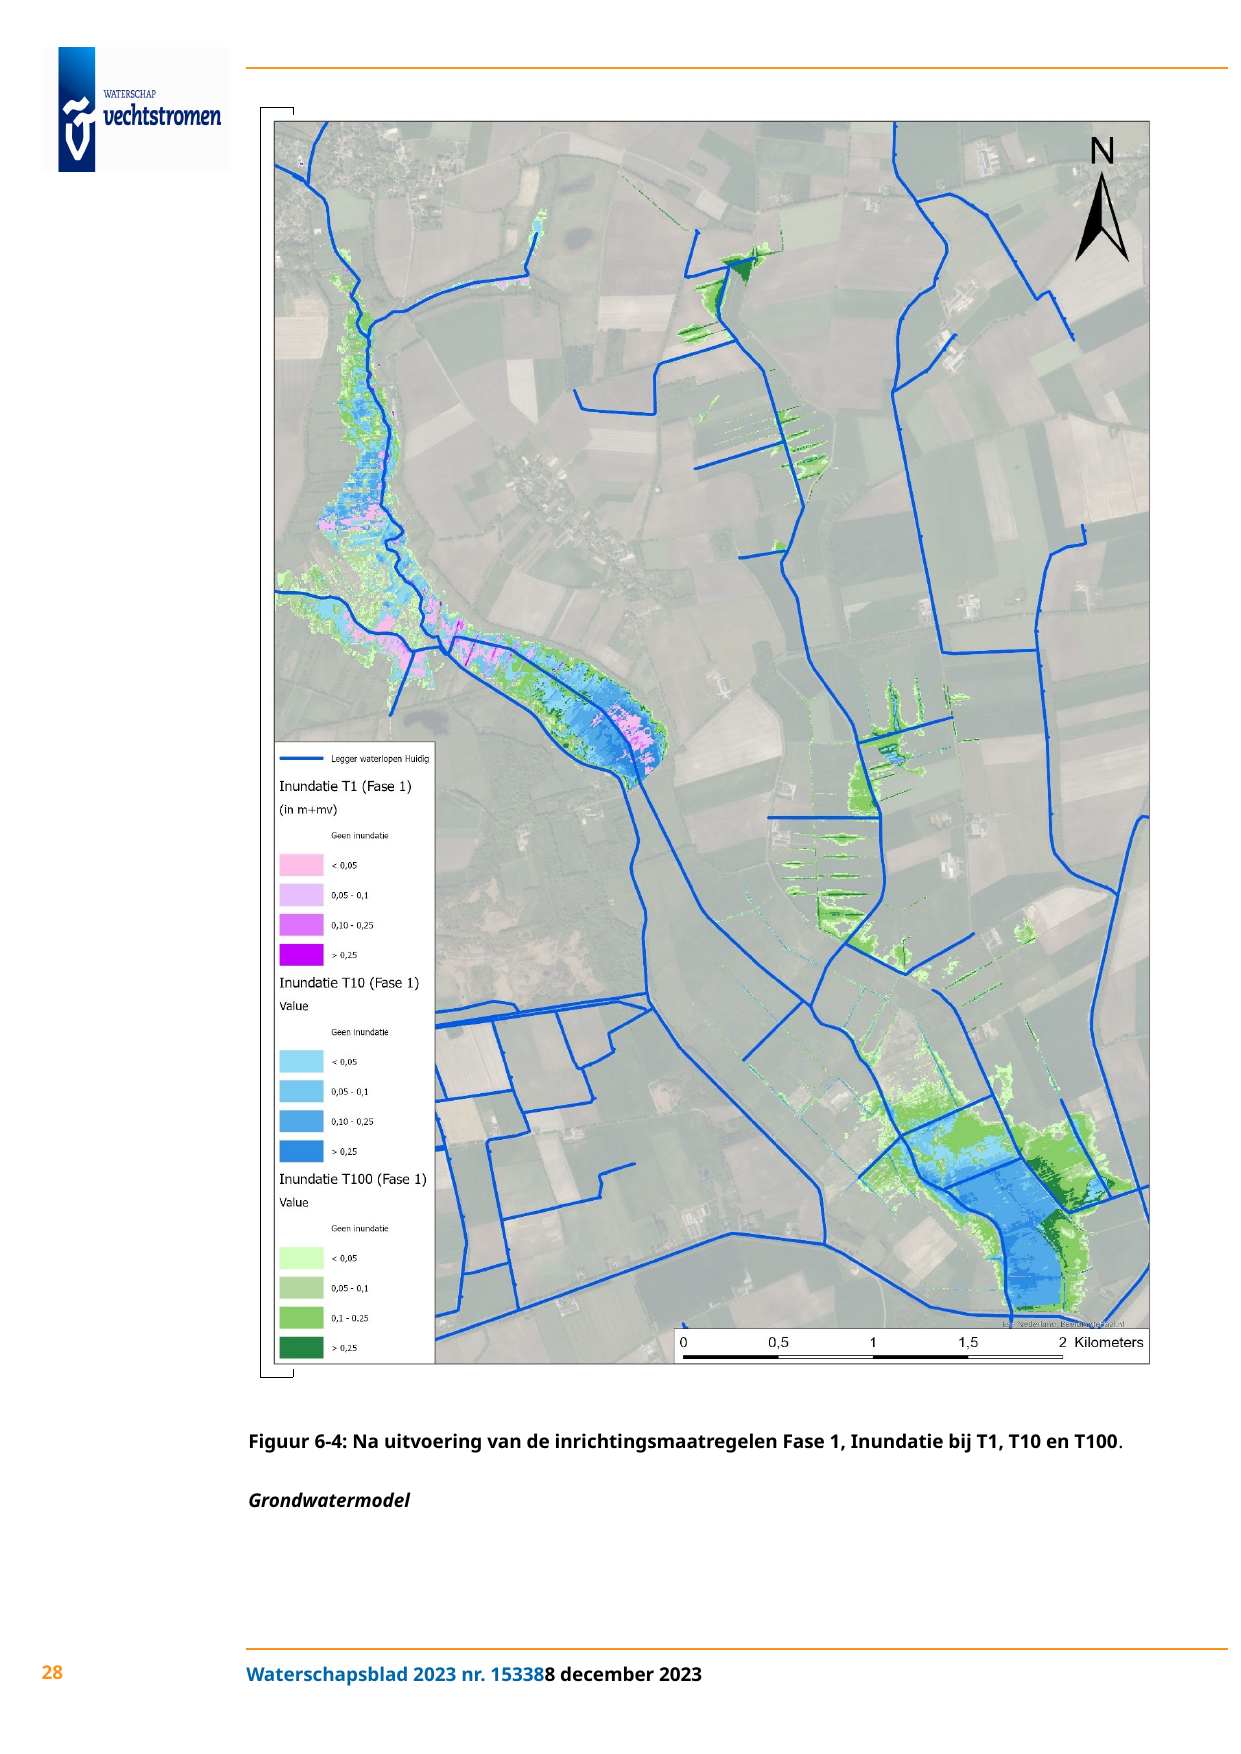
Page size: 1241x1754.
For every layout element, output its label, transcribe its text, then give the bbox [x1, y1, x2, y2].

picture [41, 47, 231, 172]
text Figuur 6-4: Na uitvoering van de inrichtingsmaatregelen Fase 1, Inundatie bij T1, T10 en T100. [248, 1428, 1152, 1454]
picture [268, 115, 1155, 1369]
text Grondwatermodel [248, 1487, 1152, 1513]
